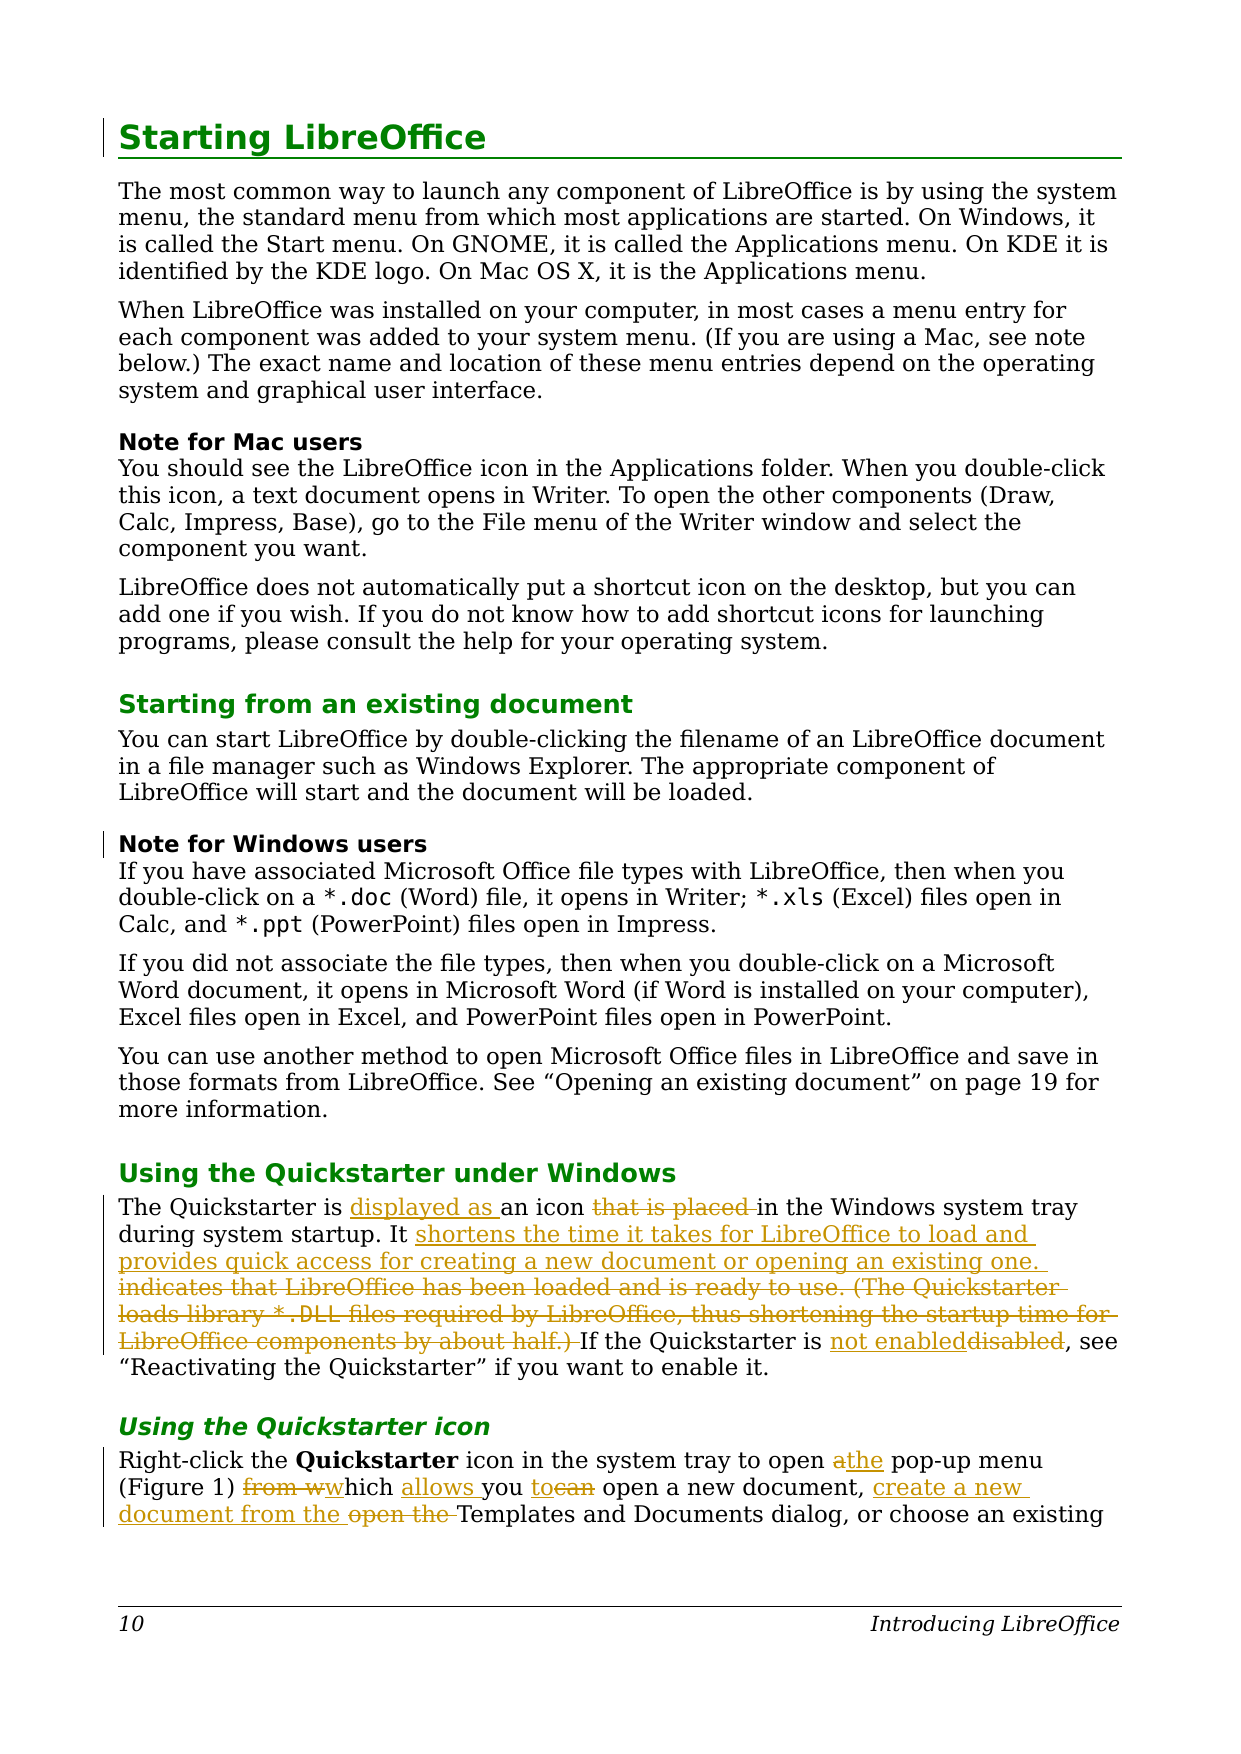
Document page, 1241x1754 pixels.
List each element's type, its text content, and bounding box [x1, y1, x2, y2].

subtitle Starting LibreOffice [118, 118, 1122, 157]
subtitle Using the Quickstarter under Windows [118, 1158, 1122, 1188]
subtitle Starting from an existing document [118, 690, 1122, 720]
text The most common way to launch any component of LibreOffice is by using the system menu, the standard menu from which most applications are started. On Windows, it is called the Start menu. On GNOME, it is called the Applications menu. On KDE it is identified by the KDE logo. On Mac OS X, it is the Applications menu. [118, 178, 1122, 284]
text You can start LibreOffice by double-clicking the filename of an LibreOffice document in a file manager such as Windows Explorer. The appropriate component of LibreOffice will start and the document will be loaded. [118, 726, 1122, 806]
text When LibreOffice was installed on your computer, in most cases a menu entry for each component was added to your system menu. (If you are using a Mac, see note below.) The exact name and location of these menu entries depend on the operating system and graphical user interface. [118, 297, 1122, 404]
text Right-click the Quickstarter icon in the system tray to open the pop-up menu (Figure 1) which allows you to open a new document, create a new document from the Templates and Documents dialog, or choose an existing document to open. You can also double-click the Quickstarter icon to display the Templates and Documents dialog. [118, 1447, 1122, 1527]
subtitle Using the Quickstarter icon [118, 1413, 1122, 1441]
text If you have associated Microsoft Office file types with LibreOffice, then when you double-click on a *.doc (Word) file, it opens in Writer; *.xls (Excel) files open in Calc, and *.ppt (PowerPoint) files open in Impress. [118, 858, 1122, 938]
text The Quickstarter is displayed as an icon in the Windows system tray during system startup. It shortens the time it takes for LibreOffice to load and provides quick access for creating a new document or opening an existing one. If the Quickstarter is not enabled, see “Reactivating the Quickstarter” if you want to enable it. [118, 1194, 1122, 1381]
text Note for Mac users [118, 429, 1122, 455]
text You should see the LibreOffice icon in the Applications folder. When you double-click this icon, a text document opens in Writer. To open the other components (Draw, Calc, Impress, Base), go to the File menu of the Writer window and select the component you want. [118, 455, 1122, 562]
text You can use another method to open Microsoft Office files in LibreOffice and save in those formats from LibreOffice. See “Opening an existing document” on page 19 for more information. [118, 1043, 1122, 1123]
text If you did not associate the file types, then when you double-click on a Microsoft Word document, it opens in Microsoft Word (if Word is installed on your computer), Excel files open in Excel, and PowerPoint files open in PowerPoint. [118, 950, 1122, 1030]
text Note for Windows users [118, 831, 1122, 858]
text LibreOffice does not automatically put a shortcut icon on the desktop, but you can add one if you wish. If you do not know how to add shortcut icons for launching programs, please consult the help for your operating system. [118, 574, 1122, 654]
